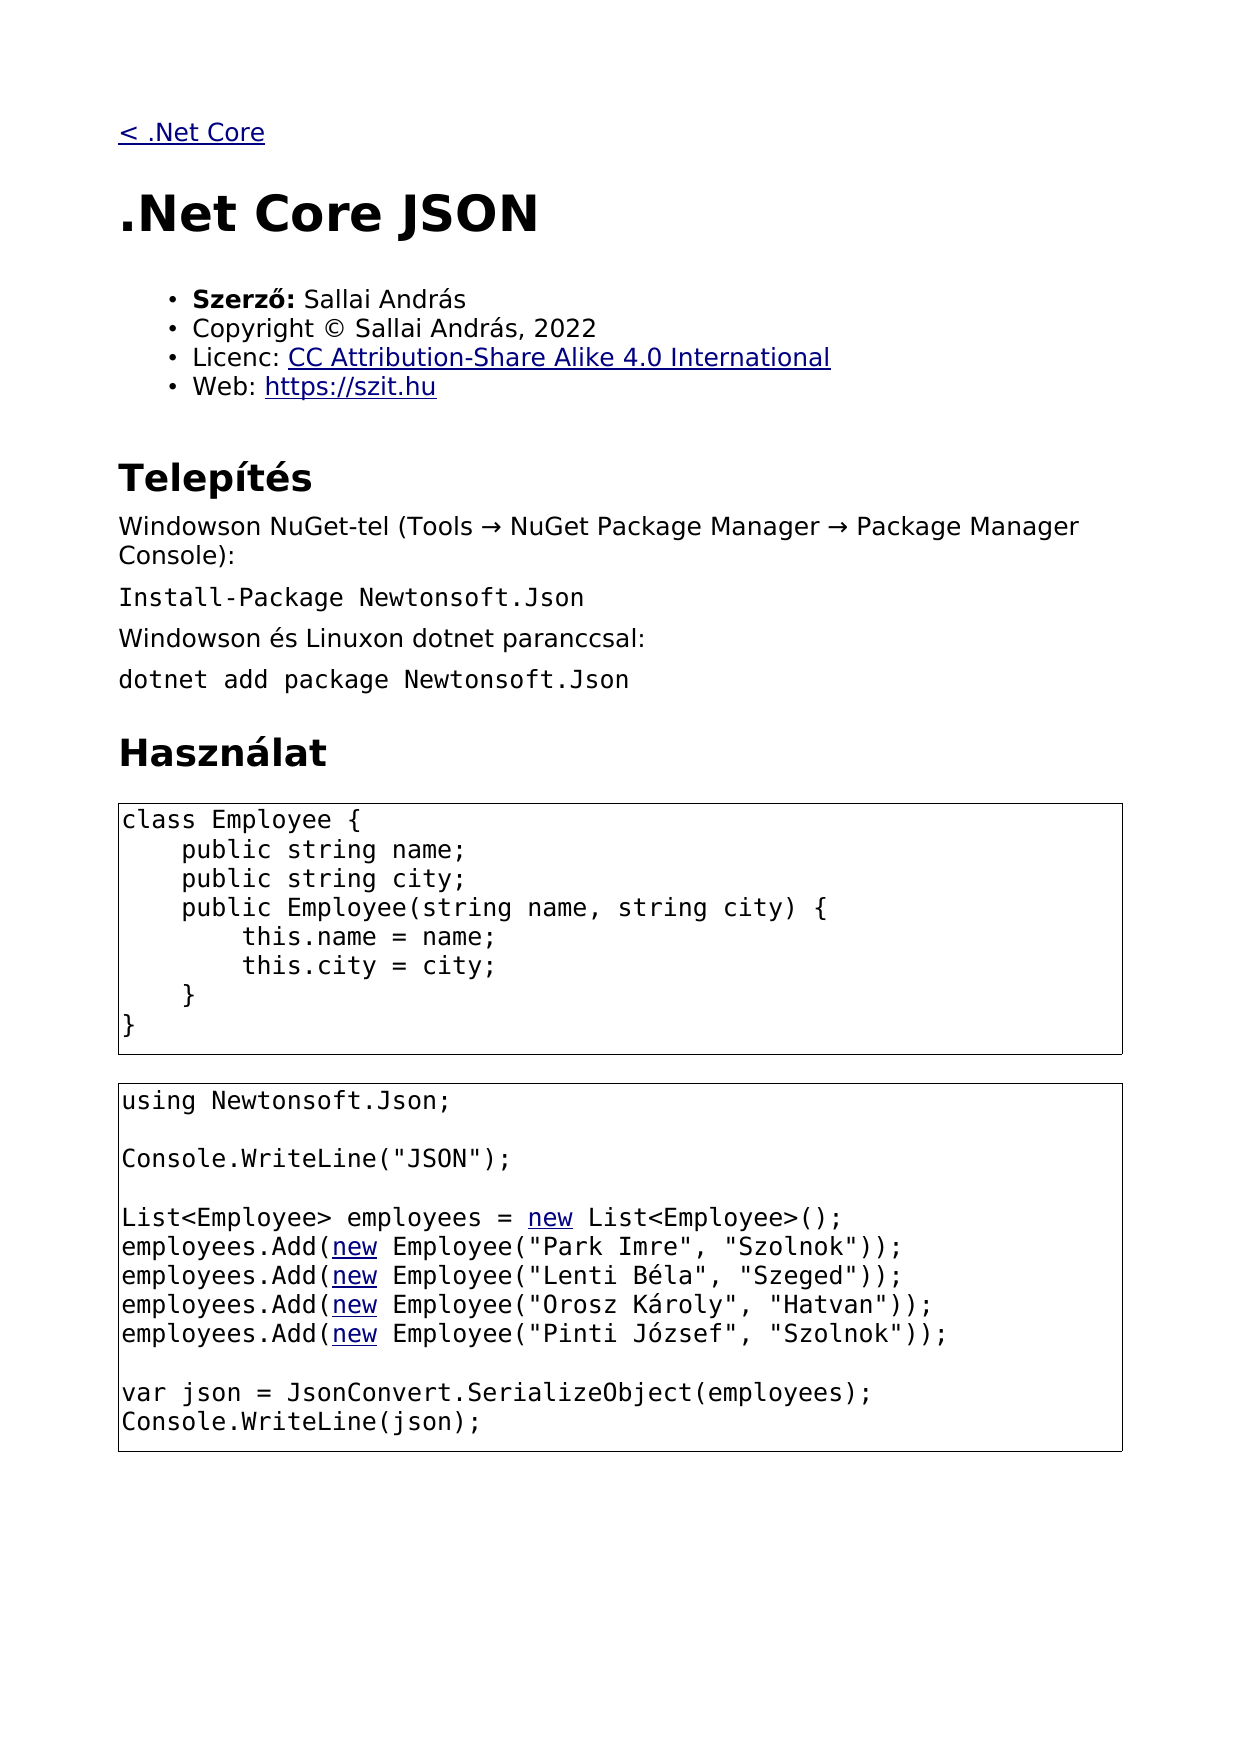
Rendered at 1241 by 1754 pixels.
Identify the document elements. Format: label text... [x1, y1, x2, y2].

list Licenc: CC Attribution-Share Alike 4.0 International [177, 343, 1122, 372]
text Windowson NuGet-tel (Tools → NuGet Package Manager → Package Manager Console): [118, 512, 1122, 571]
subtitle Telepítés [118, 456, 1122, 500]
text dotnet add package Newtonsoft.Json [118, 666, 1122, 695]
text Windowson és Linuxon dotnet paranccsal: [118, 624, 1122, 653]
subtitle Használat [118, 732, 1122, 775]
text Install-Package Newtonsoft.Json [118, 583, 1122, 612]
table_header class Employee { public string name; public string city; public Employee(string name, string city) { this.name = name; this.city = city; } } [119, 804, 1122, 1054]
list Web: https://szit.hu [177, 372, 1122, 402]
list Copyright © Sallai András, 2022 [177, 314, 1122, 343]
subtitle .Net Core JSON [118, 185, 1122, 243]
table_header using Newtonsoft.Json; Console.WriteLine("JSON"); List<Employee> employees = new List<Employee>(); employees.Add(new Employee("Park Imre", "Szolnok")); employees.Add(new Employee("Lenti Béla", "Szeged")); employees.Add(new Employee("Orosz Károly", "Hatvan")); employees.Add(new Employee("Pinti József", "Szolnok")); var json = JsonConvert.SerializeObject(employees); Console.WriteLine(json); [119, 1084, 1122, 1451]
list Szerző: Sallai András [177, 285, 1122, 314]
text < .Net Core [118, 118, 1122, 147]
